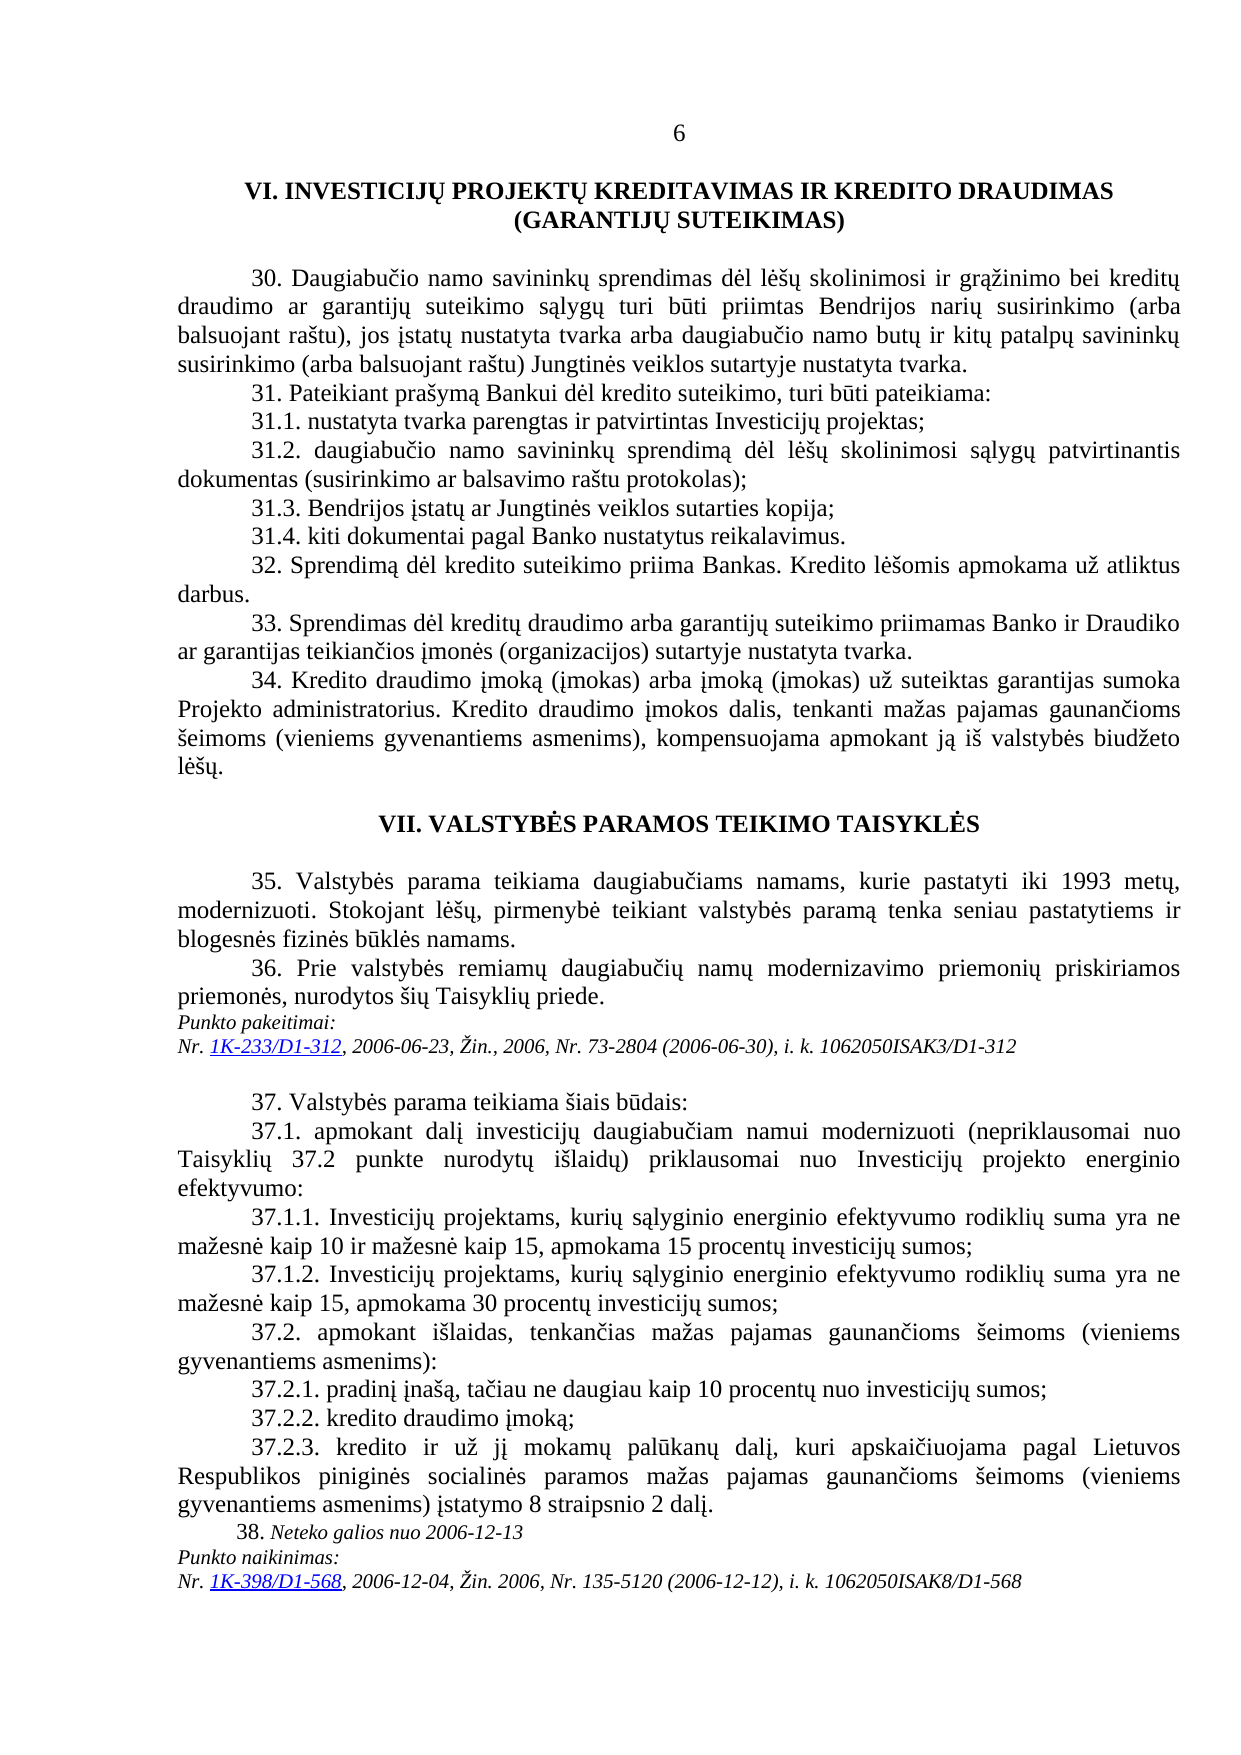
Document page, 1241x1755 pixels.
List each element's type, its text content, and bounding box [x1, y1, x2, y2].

text 35. Valstybės parama teikiama daugiabučiams namams, kurie pastatyti iki 1993 metų, modernizuoti. Stokojant lėšų, pirmenybė teikiant valstybės paramą tenka seniau pastatytiems ir blogesnės fizinės būklės namams. [177, 866, 1181, 953]
text 37.1.1. Investicijų projektams, kurių sąlyginio energinio efektyvumo rodiklių suma yra ne mažesnė kaip 10 ir mažesnė kaip 15, apmokama 15 procentų investicijų sumos; [177, 1202, 1181, 1259]
text 37. Valstybės parama teikiama šiais būdais: [177, 1087, 1181, 1116]
text 36. Prie valstybės remiamų daugiabučių namų modernizavimo priemonių priskiriamos priemonės, nurodytos šių Taisyklių priede. [177, 953, 1181, 1010]
text 33. Sprendimas dėl kreditų draudimo arba garantijų suteikimo priimamas Banko ir Draudiko ar garantijas teikiančios įmonės (organizacijos) sutartyje nustatyta tvarka. [177, 608, 1181, 665]
text 31.2. daugiabučio namo savininkų sprendimą dėl lėšų skolinimosi sąlygų patvirtinantis dokumentas (susirinkimo ar balsavimo raštu protokolas); [177, 435, 1181, 493]
text 31.1. nustatyta tvarka parengtas ir patvirtintas Investicijų projektas; [177, 406, 1181, 435]
text 37.2.2. kredito draudimo įmoką; [177, 1403, 1181, 1432]
text 31.4. kiti dokumentai pagal Banko nustatytus reikalavimus. [177, 521, 1181, 550]
text 37.2. apmokant išlaidas, tenkančias mažas pajamas gaunančioms šeimoms (vieniems gyvenantiems asmenims): [177, 1317, 1181, 1374]
text 30. Daugiabučio namo savininkų sprendimas dėl lėšų skolinimosi ir grąžinimo bei kreditų draudimo ar garantijų suteikimo sąlygų turi būti priimtas Bendrijos narių susirinkimo (arba balsuojant raštu), jos įstatų nustatyta tvarka arba daugiabučio namo butų ir kitų patalpų savininkų susirinkimo (arba balsuojant raštu) Jungtinės veiklos sutartyje nustatyta tvarka. [177, 263, 1181, 378]
text 32. Sprendimą dėl kredito suteikimo priima Bankas. Kredito lėšomis apmokama už atliktus darbus. [177, 550, 1181, 608]
text VI. INVESTICIJŲ PROJEKTŲ KREDITAVIMAS IR KREDITO DRAUDIMAS (GARANTIJŲ SUTEIKIMAS) [177, 176, 1181, 234]
text 31.3. Bendrijos įstatų ar Jungtinės veiklos sutarties kopija; [177, 493, 1181, 521]
text 37.2.1. pradinį įnašą, tačiau ne daugiau kaip 10 procentų nuo investicijų sumos; [177, 1374, 1181, 1403]
text Nr. 1K-398/D1-568, 2006-12-04, Žin. 2006, Nr. 135-5120 (2006-12-12), i. k. 1062050ISAK8/D1-568 [177, 1569, 1181, 1593]
text VII. VALSTYBĖS PARAMOS TEIKIMO TAISYKLĖS [177, 809, 1181, 838]
text 38. Neteko galios nuo 2006-12-13 [177, 1518, 1181, 1544]
text Punkto pakeitimai: [177, 1010, 1181, 1034]
text 37.2.3. kredito ir už jį mokamų palūkanų dalį, kuri apskaičiuojama pagal Lietuvos Respublikos piniginės socialinės paramos mažas pajamas gaunančioms šeimoms (vieniems gyvenantiems asmenims) įstatymo 8 straipsnio 2 dalį. [177, 1432, 1181, 1518]
text 37.1.2. Investicijų projektams, kurių sąlyginio energinio efektyvumo rodiklių suma yra ne mažesnė kaip 15, apmokama 30 procentų investicijų sumos; [177, 1259, 1181, 1317]
text 37.1. apmokant dalį investicijų daugiabučiam namui modernizuoti (nepriklausomai nuo Taisyklių 37.2 punkte nurodytų išlaidų) priklausomai nuo Investicijų projekto energinio efektyvumo: [177, 1116, 1181, 1202]
text 34. Kredito draudimo įmoką (įmokas) arba įmoką (įmokas) už suteiktas garantijas sumoka Projekto administratorius. Kredito draudimo įmokos dalis, tenkanti mažas pajamas gaunančioms šeimoms (vieniems gyvenantiems asmenims), kompensuojama apmokant ją iš valstybės biudžeto lėšų. [177, 665, 1181, 780]
text Nr. 1K-233/D1-312, 2006-06-23, Žin., 2006, Nr. 73-2804 (2006-06-30), i. k. 1062050ISAK3/D1-312 [177, 1034, 1181, 1058]
text 31. Pateikiant prašymą Bankui dėl kredito suteikimo, turi būti pateikiama: [177, 378, 1181, 406]
text Punkto naikinimas: [177, 1544, 1181, 1569]
